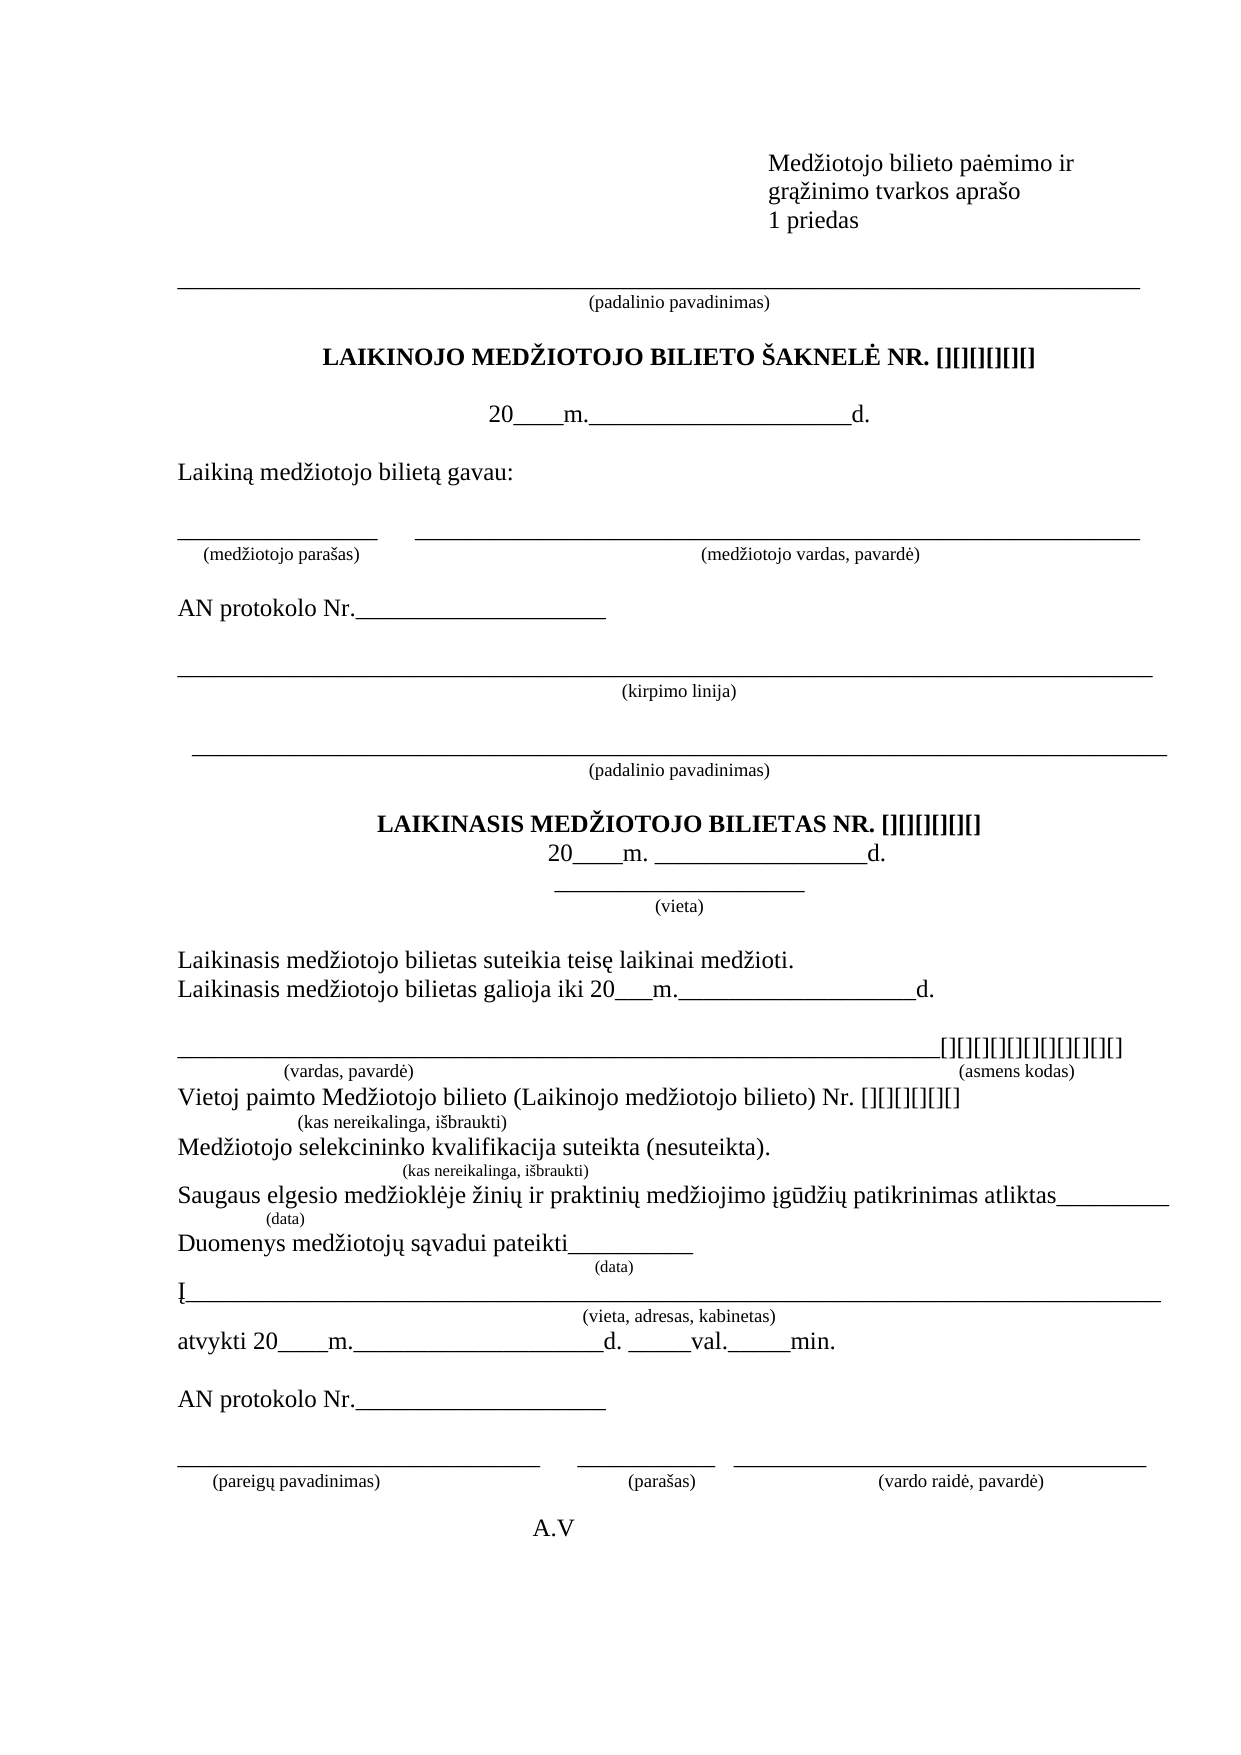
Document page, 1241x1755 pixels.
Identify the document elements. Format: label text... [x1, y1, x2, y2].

text (kas nereikalinga, išbraukti) [177, 1161, 1181, 1180]
text A.V [177, 1513, 1181, 1542]
text LAIKINASIS MEDŽIOTOJO BILIETAS NR. [][][][][][] [177, 809, 1181, 838]
text (data) [177, 1257, 1181, 1276]
text (padalinio pavadinimas) [177, 291, 1181, 313]
text Medžiotojo selekcininko kvalifikacija suteikta (nesuteikta). [177, 1132, 1181, 1161]
text Laikinasis medžiotojo bilietas galioja iki 20___m.___________________d. [177, 974, 1181, 1003]
text (data) [177, 1209, 1181, 1228]
text (padalinio pavadinimas) [177, 758, 1181, 780]
text atvykti 20____m.____________________d. _____val._____min. [177, 1326, 1181, 1355]
text ______________________________________________________________________________ [177, 651, 1181, 679]
text (vieta) [177, 895, 1181, 917]
text Duomenys medžiotojų sąvadui pateikti__________ [177, 1228, 1181, 1257]
text (medžiotojo parašas) (medžiotojo vardas, pavardė) [177, 543, 1181, 564]
text _____________________________ ___________ _________________________________ [177, 1441, 1181, 1470]
text Medžiotojo bilieto paėmimo ir grąžinimo tvarkos aprašo [768, 148, 1181, 205]
text ______________________________________________________________________________ [177, 730, 1181, 758]
text 20____m. _________________d. [177, 838, 1181, 866]
text ________________ __________________________________________________________ [177, 514, 1181, 543]
text Vietoj paimto Medžiotojo bilieto (Laikinojo medžiotojo bilieto) Nr. [][][][][][] [177, 1082, 1181, 1111]
text Laikinasis medžiotojo bilietas suteikia teisę laikinai medžioti. [177, 945, 1181, 974]
text AN protokolo Nr.____________________ [177, 593, 1181, 622]
text _____________________________________________________________[][][][][][][][][][][] [177, 1032, 1181, 1060]
text AN protokolo Nr.____________________ [177, 1384, 1181, 1413]
text (vieta, adresas, kabinetas) [177, 1305, 1181, 1326]
text (vardas, pavardė) (asmens kodas) [177, 1060, 1181, 1082]
text _____________________________________________________________________________ [177, 263, 1181, 291]
text LAIKINOJO MEDŽIOTOJO BILIETO ŠAKNELĖ NR. [][][][][][] [177, 342, 1181, 370]
text 1 priedas [768, 205, 1181, 234]
text Saugaus elgesio medžioklėje žinių ir praktinių medžiojimo įgūdžių patikrinimas atliktas_________ [177, 1180, 1181, 1209]
text Laikiną medžiotojo bilietą gavau: [177, 457, 1181, 485]
text ____________________ [177, 866, 1181, 895]
text 20____m._____________________d. [177, 399, 1181, 428]
text (pareigų pavadinimas) (parašas) (vardo raidė, pavardė) [177, 1470, 1181, 1492]
text (kirpimo linija) [177, 679, 1181, 701]
text (kas nereikalinga, išbraukti) [177, 1111, 1181, 1132]
text Į______________________________________________________________________________ [177, 1276, 1181, 1305]
